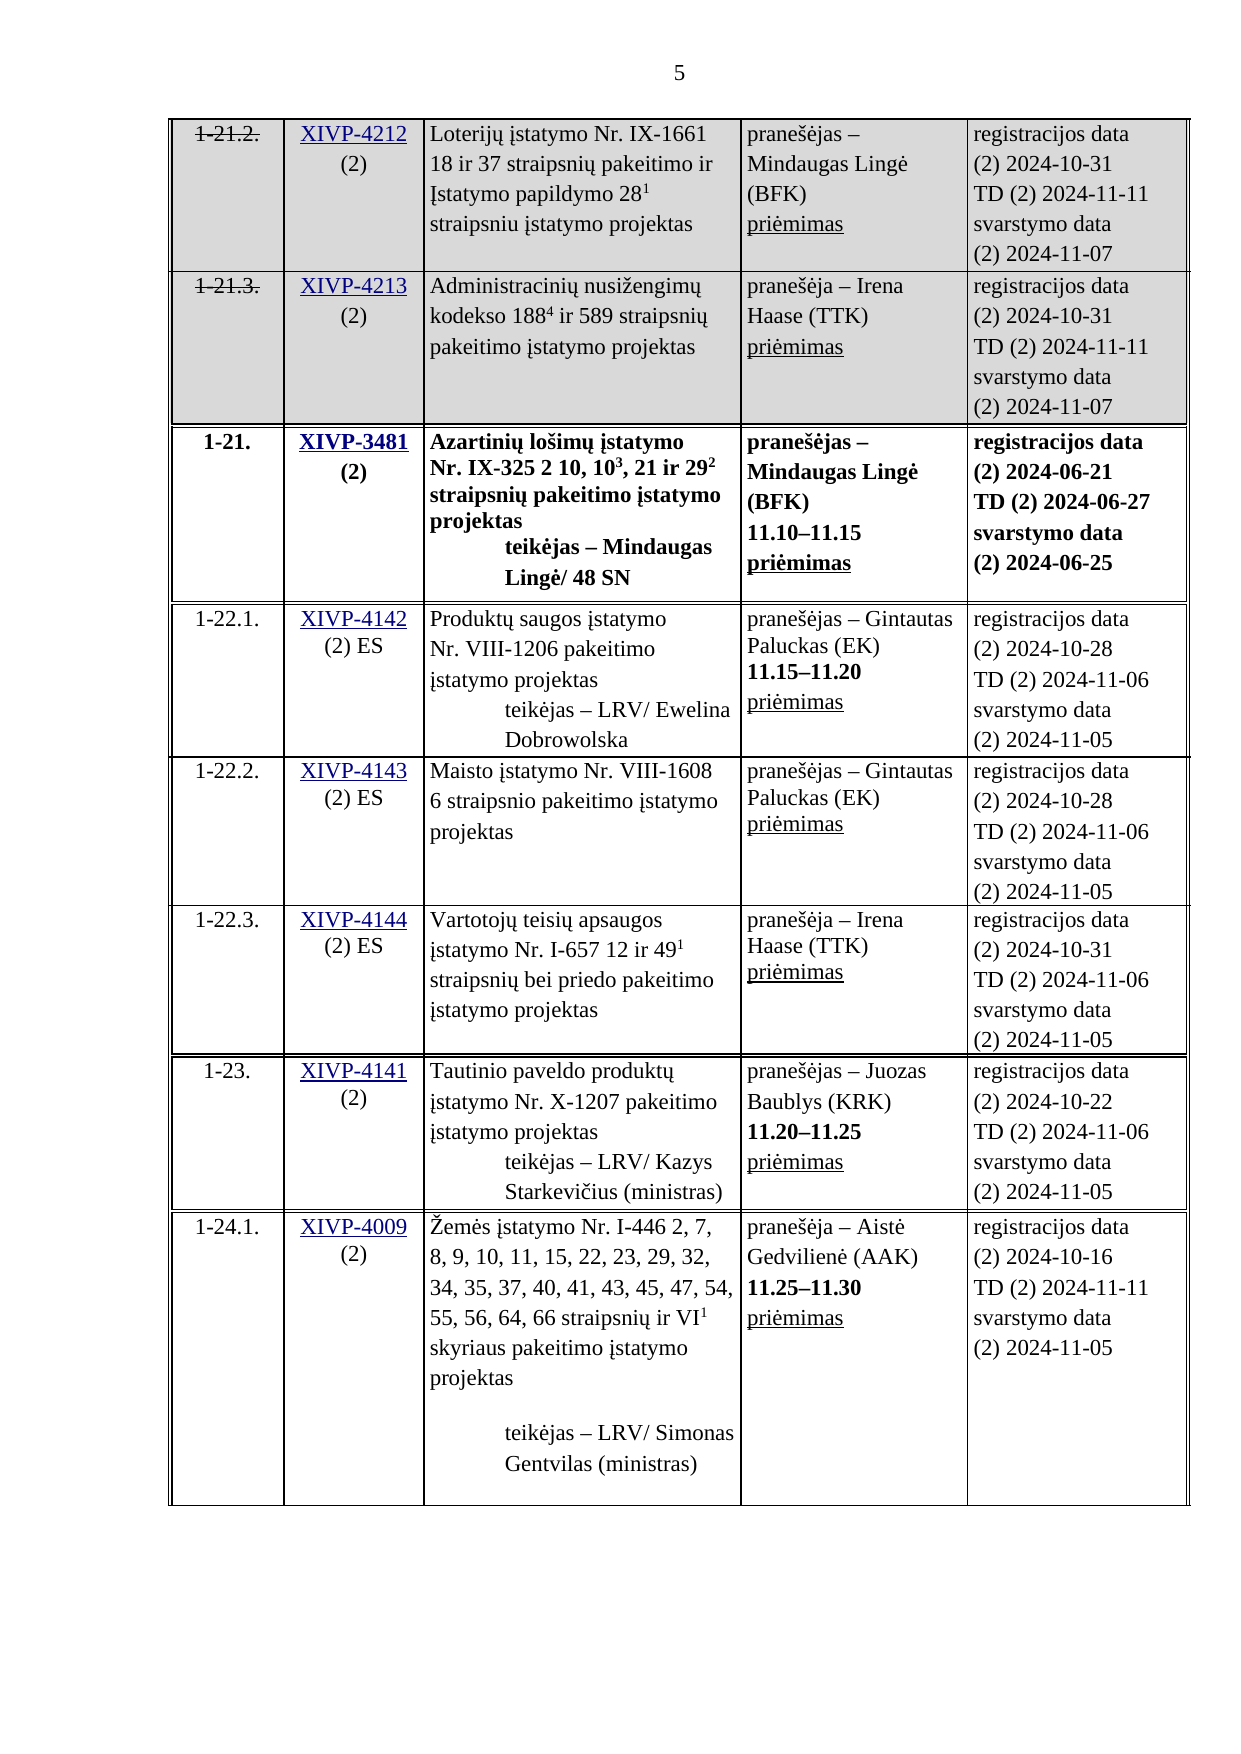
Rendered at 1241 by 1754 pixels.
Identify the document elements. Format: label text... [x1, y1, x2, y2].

table_cell XIVP-4144 (2) ES [285, 906, 423, 1053]
table_cell Produktų saugos įstatymo Nr. VIII-1206 pakeitimo įstatymo projektas teikėjas – LRV/ Ewelina Dobrowolska [425, 605, 740, 756]
table_cell Administracinių nusižengimų kodekso 1884 ir 589 straipsnių pakeitimo įstatymo projektas [425, 272, 740, 423]
table_cell registracijos data (2) 2024-10-28 TD (2) 2024-11-06 svarstymo data (2) 2024-11-05 [968, 758, 1186, 904]
table_cell [1190, 1209, 1240, 1505]
table_cell 1-21.2. [173, 120, 283, 271]
table_cell registracijos data (2) 2024-10-31 TD (2) 2024-11-11 svarstymo data (2) 2024-11-07 [968, 272, 1186, 423]
table_cell registracijos data (2) 2024-10-28 TD (2) 2024-11-06 svarstymo data (2) 2024-11-05 [968, 605, 1186, 756]
table_cell Maisto įstatymo Nr. VIII-1608 6 straipsnio pakeitimo įstatymo projektas [425, 758, 740, 904]
table_cell [1190, 601, 1240, 756]
table_cell XIVP-4009 (2) [285, 1213, 423, 1505]
table_cell XIVP-3481 (2) [285, 428, 423, 601]
table_cell registracijos data (2) 2024-10-16 TD (2) 2024-11-11 svarstymo data (2) 2024-11-05 [968, 1213, 1186, 1505]
table_cell [1190, 756, 1240, 904]
table_cell XIVP-4141 (2) [285, 1058, 423, 1208]
table_cell 1-21.3. [173, 272, 283, 423]
table_cell 1-24.1. [173, 1213, 283, 1505]
table_cell pranešėjas – Mindaugas Lingė (BFK) priėmimas [742, 120, 967, 271]
table_cell 1-22.1. [173, 605, 283, 756]
table_cell Žemės įstatymo Nr. I-446 2, 7, 8, 9, 10, 11, 15, 22, 23, 29, 32, 34, 35, 37, 40, 41, 43, 45, 47, 54, 55, 56, 64, 66 straipsnių ir VI1 skyriaus pakeitimo įstatymo projektas teikėjas – LRV/ Simonas Gentvilas (ministras) [425, 1213, 740, 1505]
table_cell 1-21. [173, 428, 283, 601]
table_cell pranešėja – Irena Haase (TTK) priėmimas [742, 272, 967, 423]
table_cell 1-22.2. [173, 758, 283, 904]
table_cell XIVP-4213 (2) [285, 272, 423, 423]
table_cell [1190, 905, 1240, 1053]
table_cell pranešėjas – Gintautas Paluckas (EK) priėmimas [742, 758, 967, 904]
table_cell 1-23. [173, 1058, 283, 1208]
table_cell registracijos data (2) 2024-10-31 TD (2) 2024-11-11 svarstymo data (2) 2024-11-07 [968, 120, 1186, 271]
table_cell pranešėja – Aistė Gedvilienė (AAK) 11.25–11.30 priėmimas [742, 1213, 967, 1505]
table_cell pranešėjas – Gintautas Paluckas (EK) 11.15–11.20 priėmimas [742, 605, 967, 756]
table_cell XIVP-4143 (2) ES [285, 758, 423, 904]
table_cell [1190, 271, 1240, 423]
table_cell XIVP-4212 (2) [285, 120, 423, 271]
table_cell Loterijų įstatymo Nr. IX-1661 18 ir 37 straipsnių pakeitimo ir Įstatymo papildymo 281 straipsniu įstatymo projektas [425, 120, 740, 271]
table_cell Vartotojų teisių apsaugos įstatymo Nr. I-657 12 ir 491 straipsnių bei priedo pakeitimo įstatymo projektas [425, 906, 740, 1053]
table_cell registracijos data (2) 2024-06-21 TD (2) 2024-06-27 svarstymo data (2) 2024-06-25 [968, 428, 1186, 601]
table_cell 1-22.3. [173, 906, 283, 1053]
table_cell pranešėjas – Mindaugas Lingė (BFK) 11.10–11.15 priėmimas [742, 428, 967, 601]
table_cell registracijos data (2) 2024-10-22 TD (2) 2024-11-06 svarstymo data (2) 2024-11-05 [968, 1058, 1186, 1208]
table_cell pranešėja – Irena Haase (TTK) priėmimas [742, 906, 967, 1053]
table_cell [1190, 423, 1240, 601]
table_cell [1190, 1053, 1240, 1208]
table_cell Tautinio paveldo produktų įstatymo Nr. X-1207 pakeitimo įstatymo projektas teikėjas – LRV/ Kazys Starkevičius (ministras) [425, 1058, 740, 1208]
table_cell [1190, 118, 1240, 271]
table_cell registracijos data (2) 2024-10-31 TD (2) 2024-11-06 svarstymo data (2) 2024-11-05 [968, 906, 1186, 1053]
table_cell XIVP-4142 (2) ES [285, 605, 423, 756]
table_cell pranešėjas – Juozas Baublys (KRK) 11.20–11.25 priėmimas [742, 1058, 967, 1208]
table_cell Azartinių lošimų įstatymo Nr. IX-325 2 10, 103, 21 ir 292 straipsnių pakeitimo įstatymo projektas teikėjas – Mindaugas Lingė/ 48 SN [425, 428, 740, 601]
